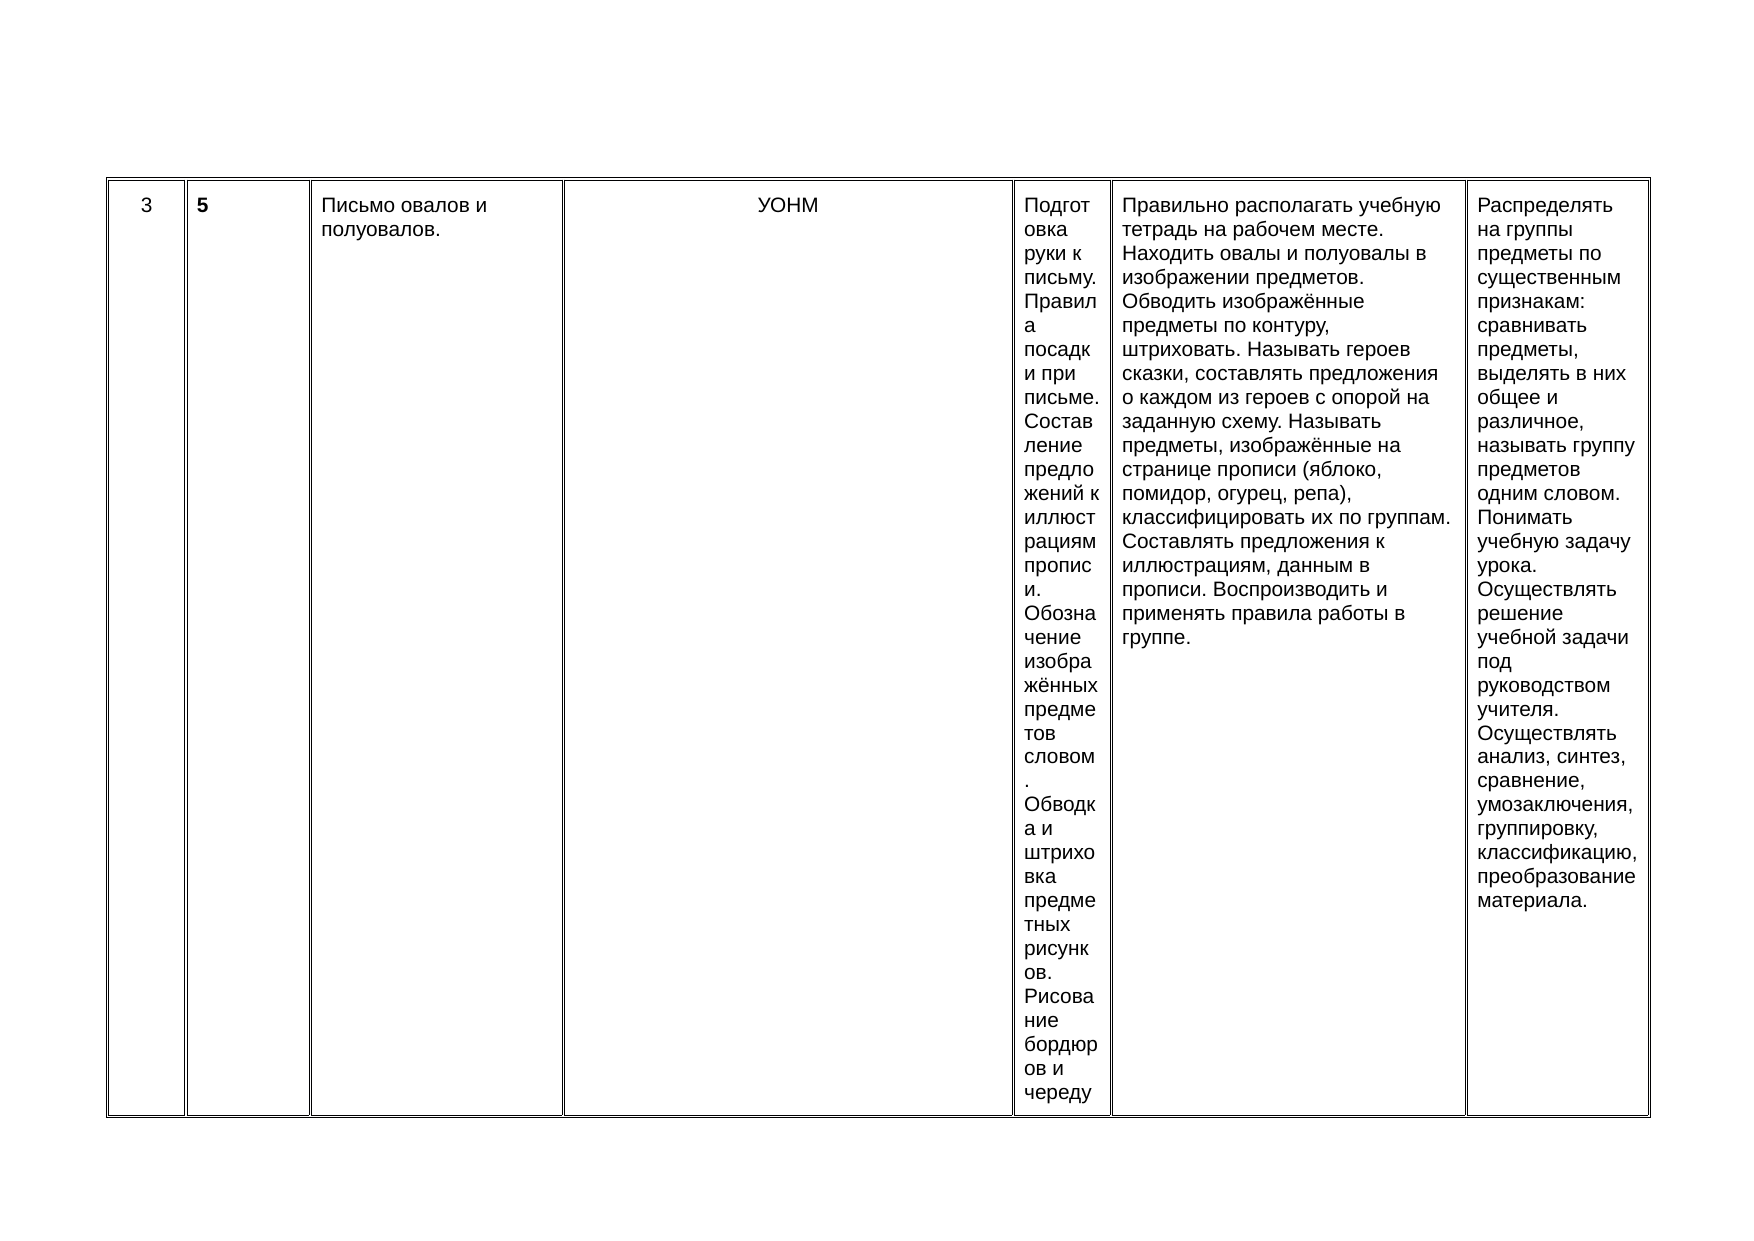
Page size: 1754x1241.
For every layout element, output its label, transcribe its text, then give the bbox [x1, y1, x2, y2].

table_cell 3 [109, 181, 184, 1115]
table_cell УОНМ [565, 181, 1012, 1115]
table_cell 5 [188, 181, 309, 1115]
table_cell Письмо овалов и полуовалов. [312, 181, 562, 1115]
table_cell Распределять на группы предметы по существенным признакам: сравнивать предметы, выделять в них общее и различное, называть группу предметов одним словом. Понимать учебную задачу урока. Осуществлять решение учебной задачи под руководством учителя. Осуществлять анализ, синтез, сравнение, умозаключения, группировку, классификацию, преобразование материала. [1468, 181, 1648, 1115]
table_cell Подготовка руки к письму. Правила посадки при письме. Составление предложений к иллюстрациям прописи. Обозначение изображённых предметов словом. Обводка и штриховка предметных рисунков. Рисование бордюров и череду [1015, 181, 1110, 1115]
table_cell Правильно располагать учебную тетрадь на рабочем месте. Находить овалы и полуовалы в изображении предметов. Обводить изображённые предметы по контуру, штриховать. Называть героев сказки, составлять предложения о каждом из героев с опорой на заданную схему. Называть предметы, изображённые на странице прописи (яблоко, помидор, огурец, репа), классифицировать их по группам. Составлять предложения к иллюстрациям, данным в прописи. Воспроизводить и применять правила работы в группе. [1113, 181, 1465, 1115]
